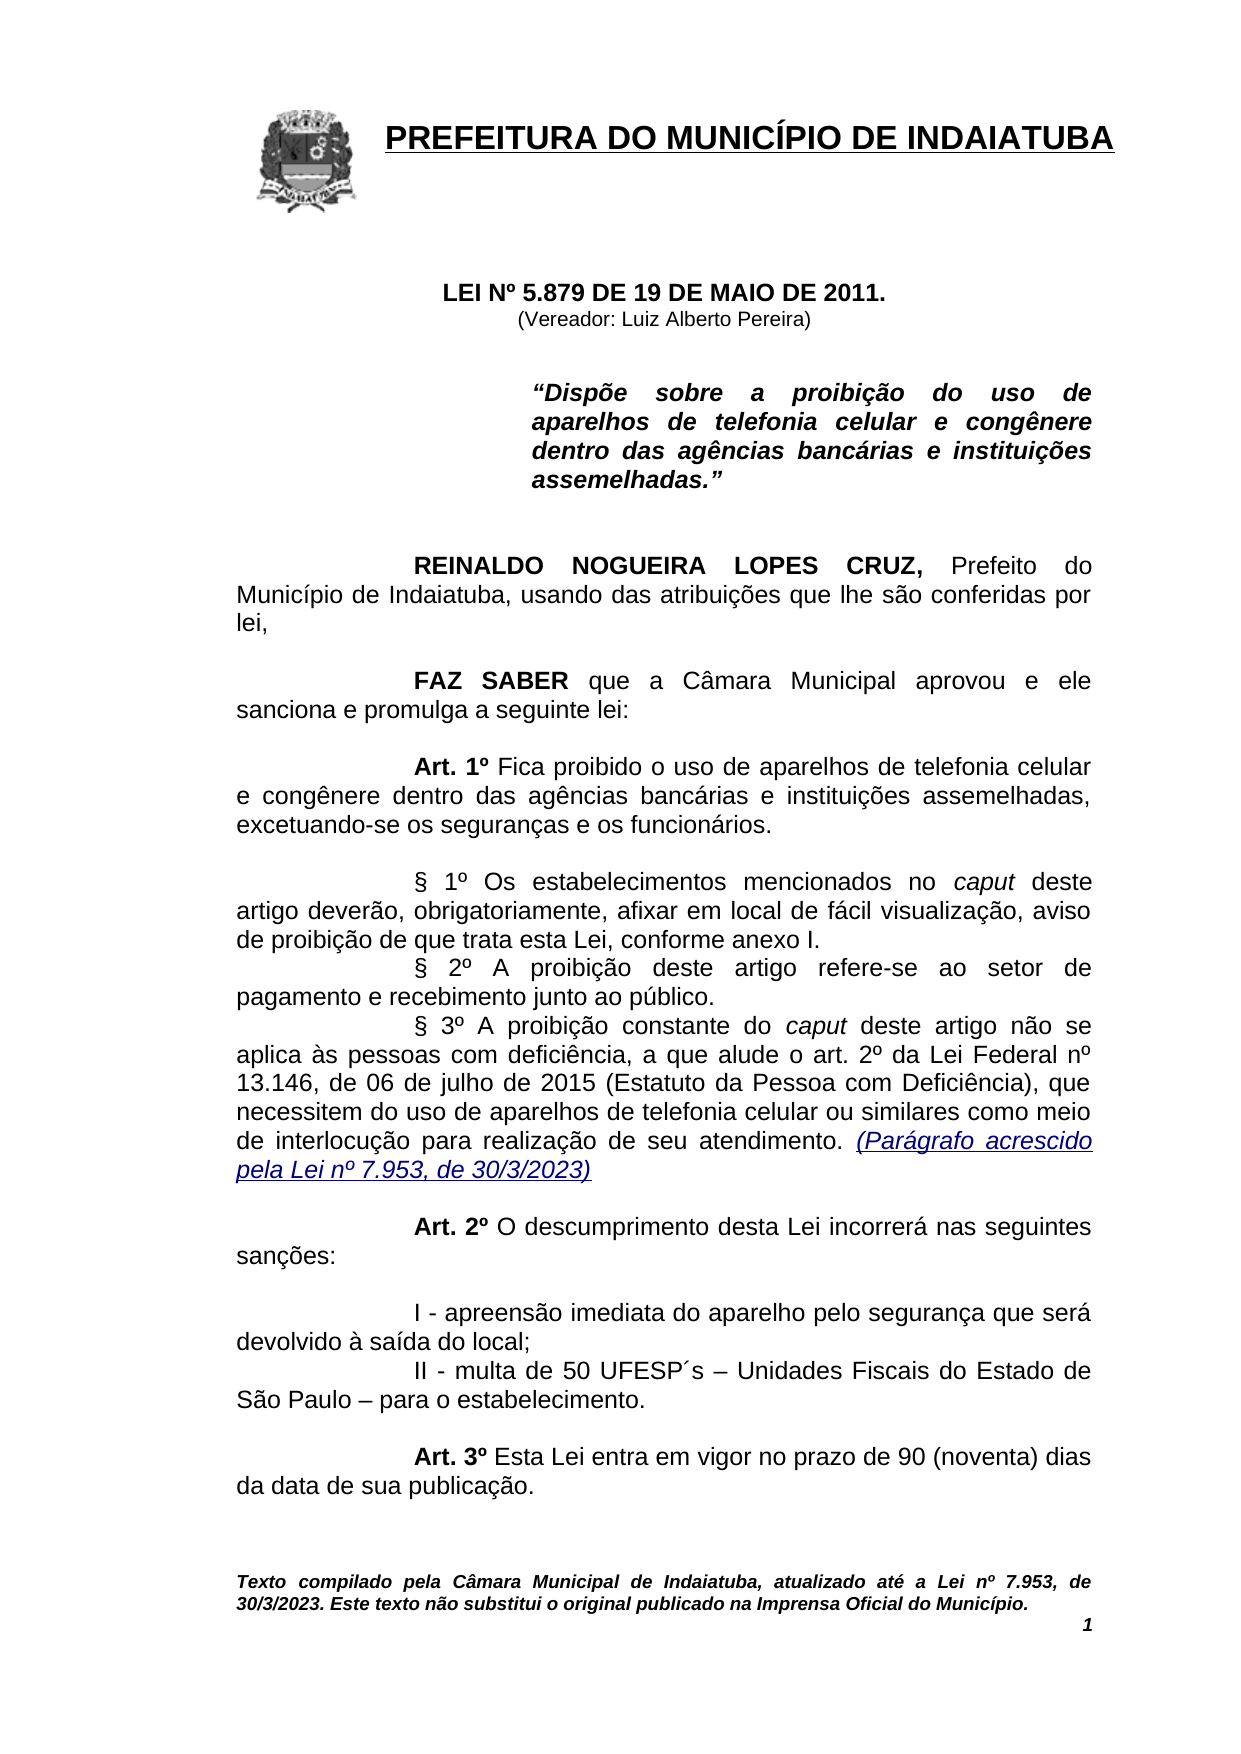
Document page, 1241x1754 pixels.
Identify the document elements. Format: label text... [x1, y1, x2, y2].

text § 3º A proibição constante do caput deste artigo não se aplica às pessoas com deficiência, a que alude o art. 2º da Lei Federal nº 13.146, de 06 de julho de 2015 (Estatuto da Pessoa com Deficiência), que necessitem do uso de aparelhos de telefonia celular ou similares como meio de interlocução para realização de seu atendimento. (Parágrafo acrescido pela Lei nº 7.953, de 30/3/2023) [236, 1011, 1092, 1183]
text § 2º A proibição deste artigo refere-se ao setor de pagamento e recebimento junto ao público. [236, 953, 1092, 1011]
text II - multa de 50 UFESP´s – Unidades Fiscais do Estado de São Paulo – para o estabelecimento. [236, 1356, 1092, 1413]
text (Vereador: Luiz Alberto Pereira) [236, 307, 1092, 331]
text REINALDO NOGUEIRA LOPES CRUZ, Prefeito do Município de Indaiatuba, usando das atribuições que lhe são conferidas por lei, [236, 551, 1092, 637]
text Art. 2º O descumprimento desta Lei incorrerá nas seguintes sanções: [236, 1212, 1092, 1270]
text FAZ SABER que a Câmara Municipal aprovou e ele sanciona e promulga a seguinte lei: [236, 666, 1092, 723]
text “Dispõe sobre a proibição do uso de aparelhos de telefonia celular e congênere dentro das agências bancárias e instituições assemelhadas.” [532, 378, 1092, 493]
text Art. 3º Esta Lei entra em vigor no prazo de 90 (noventa) dias da data de sua publicação. [236, 1442, 1092, 1500]
text Art. 1º Fica proibido o uso de aparelhos de telefonia celular e congênere dentro das agências bancárias e instituições assemelhadas, excetuando-se os seguranças e os funcionários. [236, 752, 1092, 838]
text LEI Nº 5.879 DE 19 DE MAIO DE 2011. [236, 278, 1092, 307]
text I - apreensão imediata do aparelho pelo segurança que será devolvido à saída do local; [236, 1298, 1092, 1356]
text § 1º Os estabelecimentos mencionados no caput deste artigo deverão, obrigatoriamente, afixar em local de fácil visualização, aviso de proibição de que trata esta Lei, conforme anexo I. [236, 867, 1092, 953]
